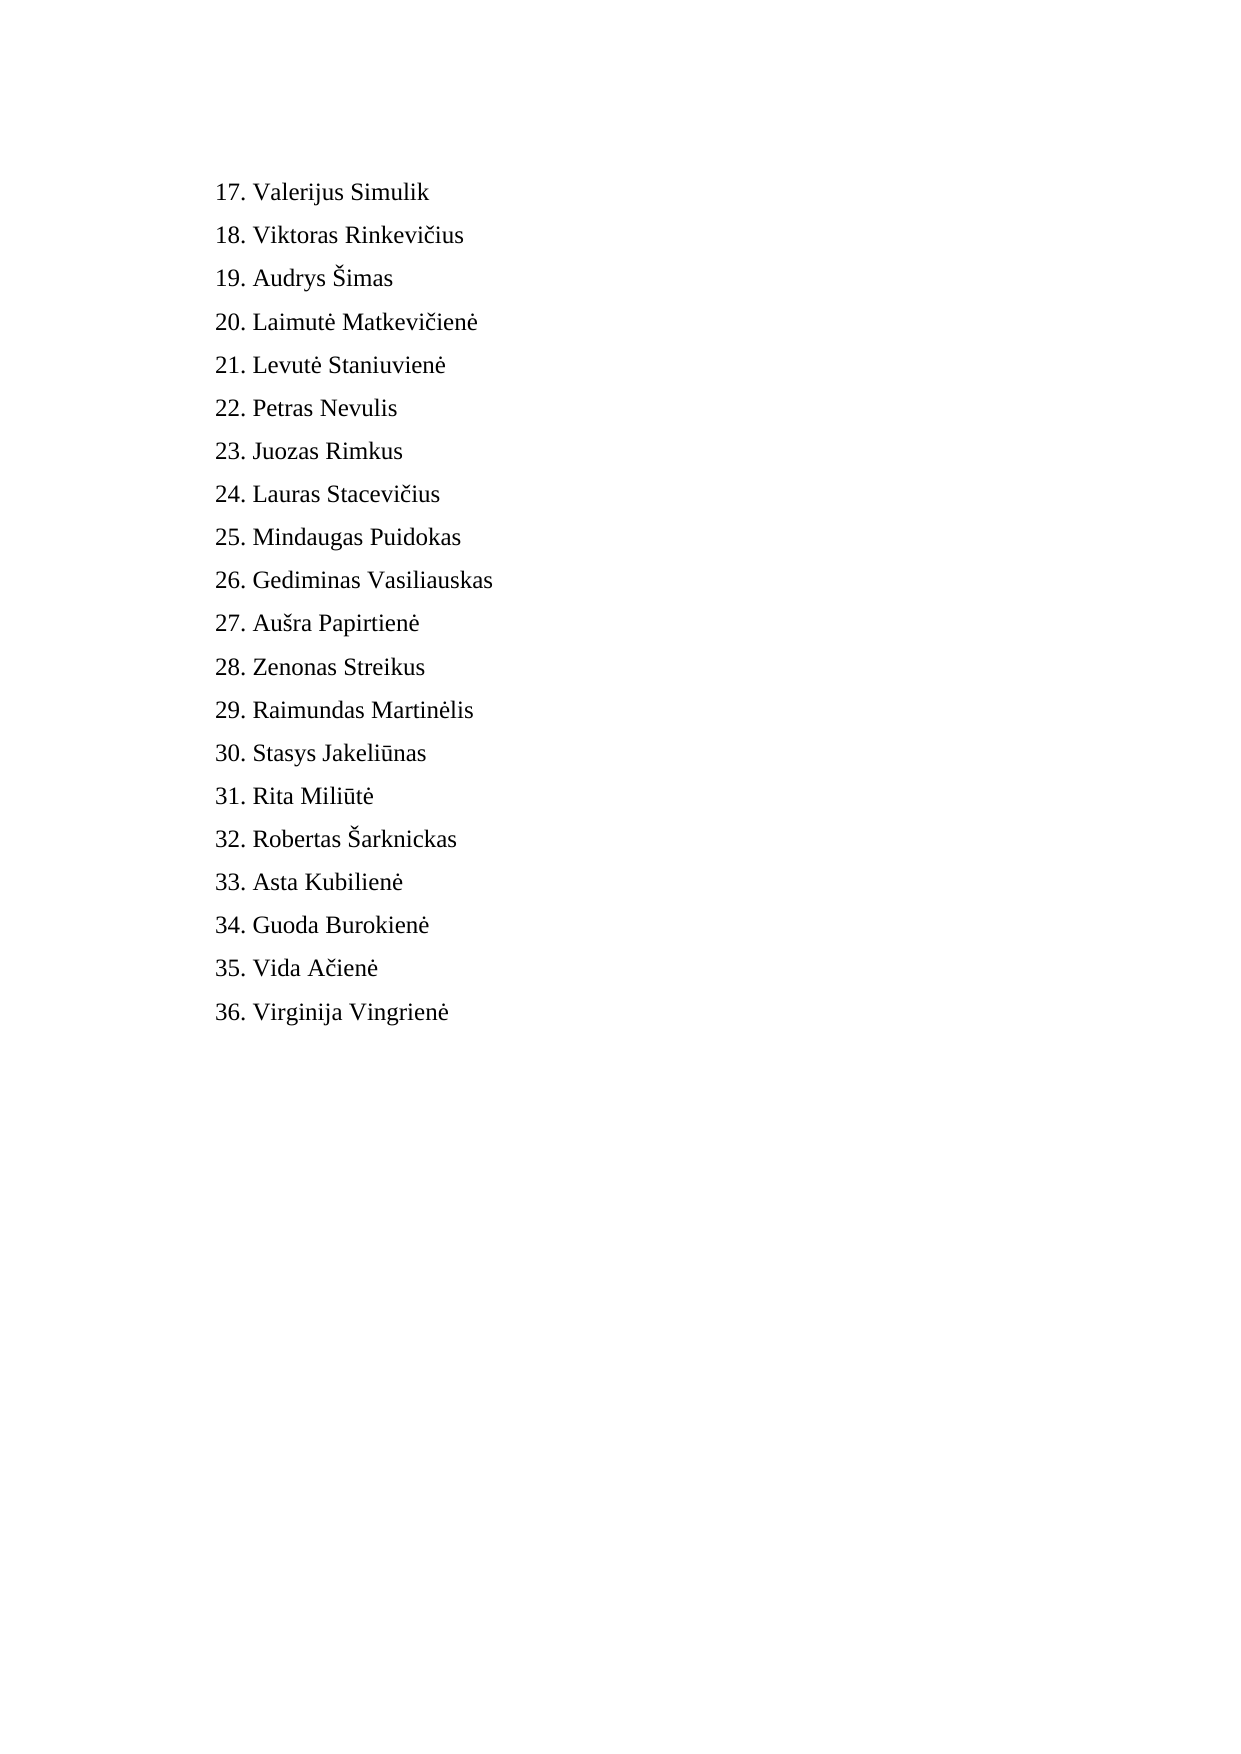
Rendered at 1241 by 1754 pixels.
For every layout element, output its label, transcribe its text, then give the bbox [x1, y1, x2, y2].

text 22. Petras Nevulis [215, 393, 1181, 422]
text 30. Stasys Jakeliūnas [215, 738, 1181, 767]
text 25. Mindaugas Puidokas [215, 522, 1181, 551]
text 21. Levutė Staniuvienė [215, 350, 1181, 378]
text 34. Guoda Burokienė [215, 910, 1181, 939]
text 18. Viktoras Rinkevičius [215, 220, 1181, 249]
text 29. Raimundas Martinėlis [215, 695, 1181, 723]
text 36. Virginija Vingrienė [215, 997, 1181, 1025]
text 26. Gediminas Vasiliauskas [215, 565, 1181, 594]
text 31. Rita Miliūtė [215, 781, 1181, 810]
text 32. Robertas Šarknickas [215, 824, 1181, 853]
text 23. Juozas Rimkus [215, 436, 1181, 465]
text 27. Aušra Papirtienė [215, 608, 1181, 637]
text 35. Vida Ačienė [215, 953, 1181, 982]
text 20. Laimutė Matkevičienė [215, 307, 1181, 335]
text 33. Asta Kubilienė [215, 867, 1181, 896]
text 19. Audrys Šimas [215, 263, 1181, 292]
text 17. Valerijus Simulik [215, 177, 1181, 206]
text 28. Zenonas Streikus [215, 652, 1181, 680]
text 24. Lauras Stacevičius [215, 479, 1181, 508]
